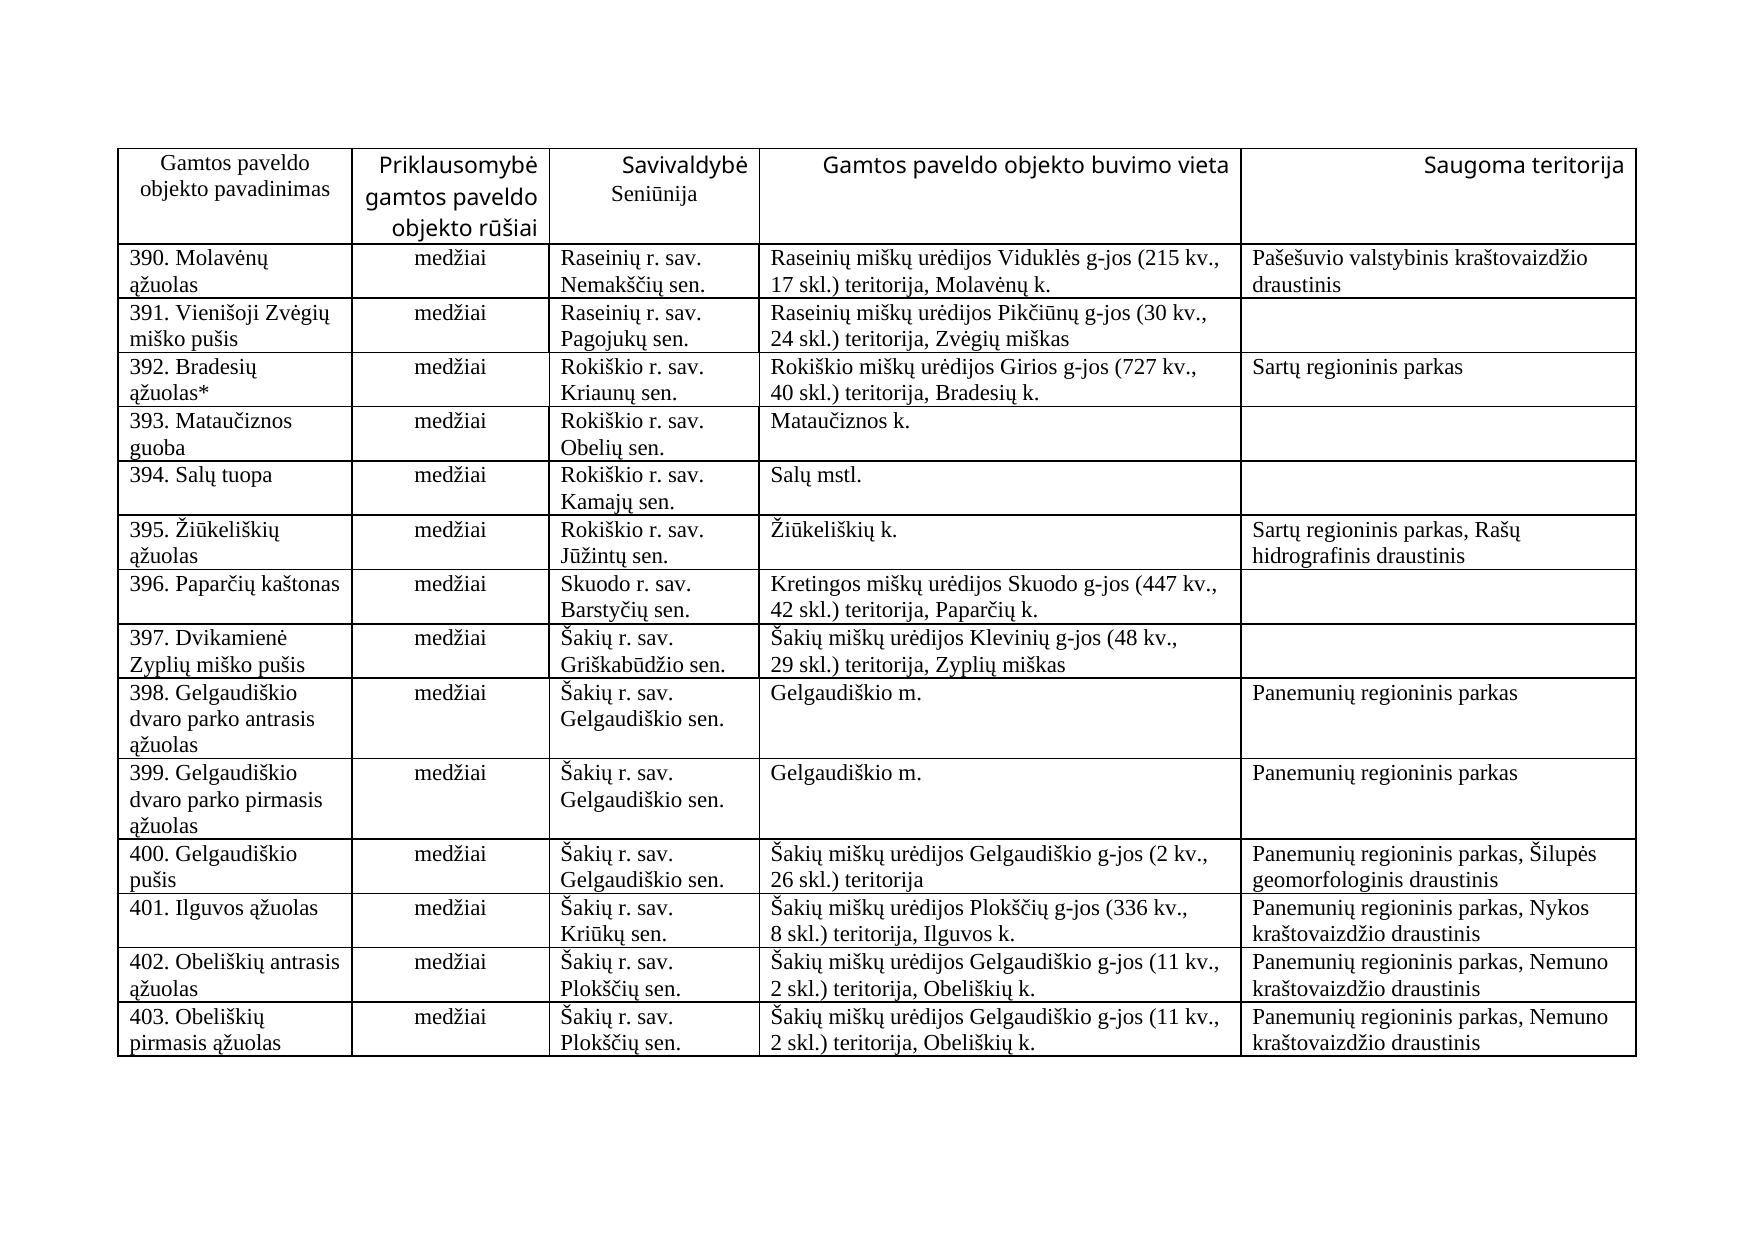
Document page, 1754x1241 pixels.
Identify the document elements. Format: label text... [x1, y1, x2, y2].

table_cell [1242, 462, 1635, 514]
table_header Gamtos paveldo objekto buvimo vieta [760, 149, 1240, 243]
table_header Gamtos paveldo objekto pavadinimas [119, 149, 351, 243]
table_cell medžiai [353, 894, 549, 947]
table_cell Šakių miškų urėdijos Gelgaudiškio g-jos (11 kv., 2 skl.) teritorija, Obeliškių k. [760, 1003, 1240, 1055]
table_cell Raseinių r. sav. Nemakščių sen. [550, 245, 758, 297]
table_cell Žiūkeliškių k. [760, 516, 1240, 568]
table_cell medžiai [353, 625, 548, 677]
table_cell 395. Žiūkeliškių ąžuolas [119, 516, 351, 568]
table_cell Raseinių r. sav. Pagojukų sen. [550, 299, 758, 351]
table_cell medžiai [353, 1003, 549, 1055]
table_cell Raseinių miškų urėdijos Viduklės g-jos (215 kv., 17 skl.) teritorija, Molavėnų k. [760, 245, 1240, 297]
table_cell Rokiškio r. sav. Obelių sen. [550, 407, 758, 460]
table_cell medžiai [353, 759, 549, 838]
table_cell Panemunių regioninis parkas [1242, 679, 1635, 758]
table_cell Panemunių regioninis parkas, Nemuno kraštovaizdžio draustinis [1242, 948, 1635, 1001]
table_cell 392. Bradesių ąžuolas* [119, 353, 351, 406]
table_cell Šakių r. sav. Gelgaudiškio sen. [550, 679, 759, 758]
table_cell 401. Ilguvos ąžuolas [119, 894, 351, 947]
table_cell Šakių r. sav. Gelgaudiškio sen. [550, 759, 759, 838]
table_cell [1242, 625, 1635, 677]
table_cell Mataučiznos k. [760, 407, 1240, 460]
table_cell Šakių miškų urėdijos Plokščių g-jos (336 kv., 8 skl.) teritorija, Ilguvos k. [760, 894, 1240, 947]
table_cell Šakių r. sav. Plokščių sen. [550, 948, 759, 1001]
table_cell Rokiškio r. sav. Kamajų sen. [550, 462, 758, 514]
table_cell 390. Molavėnų ąžuolas [119, 245, 351, 297]
table_cell Sartų regioninis parkas [1242, 353, 1635, 406]
table_cell Šakių r. sav. Gelgaudiškio sen. [550, 840, 759, 893]
table_cell [1242, 407, 1635, 460]
table_cell medžiai [353, 948, 549, 1001]
table_cell Rokiškio r. sav. Kriaunų sen. [550, 353, 759, 406]
table_cell medžiai [353, 516, 548, 568]
table_cell Šakių r. sav. Griškabūdžio sen. [550, 625, 758, 677]
table_cell medžiai [353, 840, 549, 893]
table_cell [1242, 299, 1635, 351]
table_header Savivaldybė Seniūnija [550, 149, 759, 243]
table_cell 398. Gelgaudiškio dvaro parko antrasis ąžuolas [119, 679, 351, 758]
table_cell Raseinių miškų urėdijos Pikčiūnų g-jos (30 kv., 24 skl.) teritorija, Zvėgių miškas [760, 299, 1240, 351]
table_header Saugoma teritorija [1242, 149, 1635, 243]
table_cell 396. Paparčių kaštonas [119, 570, 351, 623]
table_cell 402. Obeliškių antrasis ąžuolas [119, 948, 351, 1001]
table_header Priklausomybė gamtos paveldo objekto rūšiai [353, 149, 549, 243]
table_cell Sartų regioninis parkas, Rašų hidrografinis draustinis [1242, 516, 1635, 568]
table_cell Salų mstl. [760, 462, 1240, 514]
table_cell [1242, 570, 1635, 623]
table_cell Gelgaudiškio m. [760, 759, 1240, 838]
table_cell Rokiškio miškų urėdijos Girios g-jos (727 kv., 40 skl.) teritorija, Bradesių k. [760, 353, 1240, 406]
table_cell medžiai [353, 462, 548, 514]
table_cell medžiai [353, 353, 549, 406]
table_cell medžiai [353, 679, 549, 758]
table_cell Panemunių regioninis parkas [1242, 759, 1635, 838]
table_cell 391. Vienišoji Zvėgių miško pušis [119, 299, 351, 351]
table_cell Šakių miškų urėdijos Gelgaudiškio g-jos (2 kv., 26 skl.) teritorija [760, 840, 1240, 893]
table_cell 400. Gelgaudiškio pušis [119, 840, 351, 893]
table_cell Skuodo r. sav. Barstyčių sen. [550, 570, 758, 623]
table_cell Šakių miškų urėdijos Gelgaudiškio g-jos (11 kv., 2 skl.) teritorija, Obeliškių k. [760, 948, 1240, 1001]
table_cell medžiai [353, 299, 548, 351]
table_cell 397. Dvikamienė Zyplių miško pušis [119, 625, 351, 677]
table_cell Šakių r. sav. Plokščių sen. [550, 1003, 759, 1055]
table_cell Šakių r. sav. Kriūkų sen. [550, 894, 759, 947]
table_cell medžiai [353, 245, 548, 297]
table_cell 403. Obeliškių pirmasis ąžuolas [119, 1003, 351, 1055]
table_cell medžiai [353, 570, 548, 623]
table_cell 393. Mataučiznos guoba [119, 407, 351, 460]
table_cell Rokiškio r. sav. Jūžintų sen. [550, 516, 758, 568]
table_cell Panemunių regioninis parkas, Šilupės geomorfologinis draustinis [1242, 840, 1635, 893]
table_cell 399. Gelgaudiškio dvaro parko pirmasis ąžuolas [119, 759, 351, 838]
table_cell Pašešuvio valstybinis kraštovaizdžio draustinis [1242, 245, 1635, 297]
table_cell 394. Salų tuopa [119, 462, 351, 514]
table_cell medžiai [353, 407, 548, 460]
table_cell Kretingos miškų urėdijos Skuodo g-jos (447 kv., 42 skl.) teritorija, Paparčių k. [760, 570, 1240, 623]
table_cell Panemunių regioninis parkas, Nykos kraštovaizdžio draustinis [1242, 894, 1635, 947]
table_cell Panemunių regioninis parkas, Nemuno kraštovaizdžio draustinis [1242, 1003, 1635, 1055]
table_cell Šakių miškų urėdijos Klevinių g-jos (48 kv., 29 skl.) teritorija, Zyplių miškas [760, 625, 1240, 677]
table_cell Gelgaudiškio m. [760, 679, 1240, 758]
